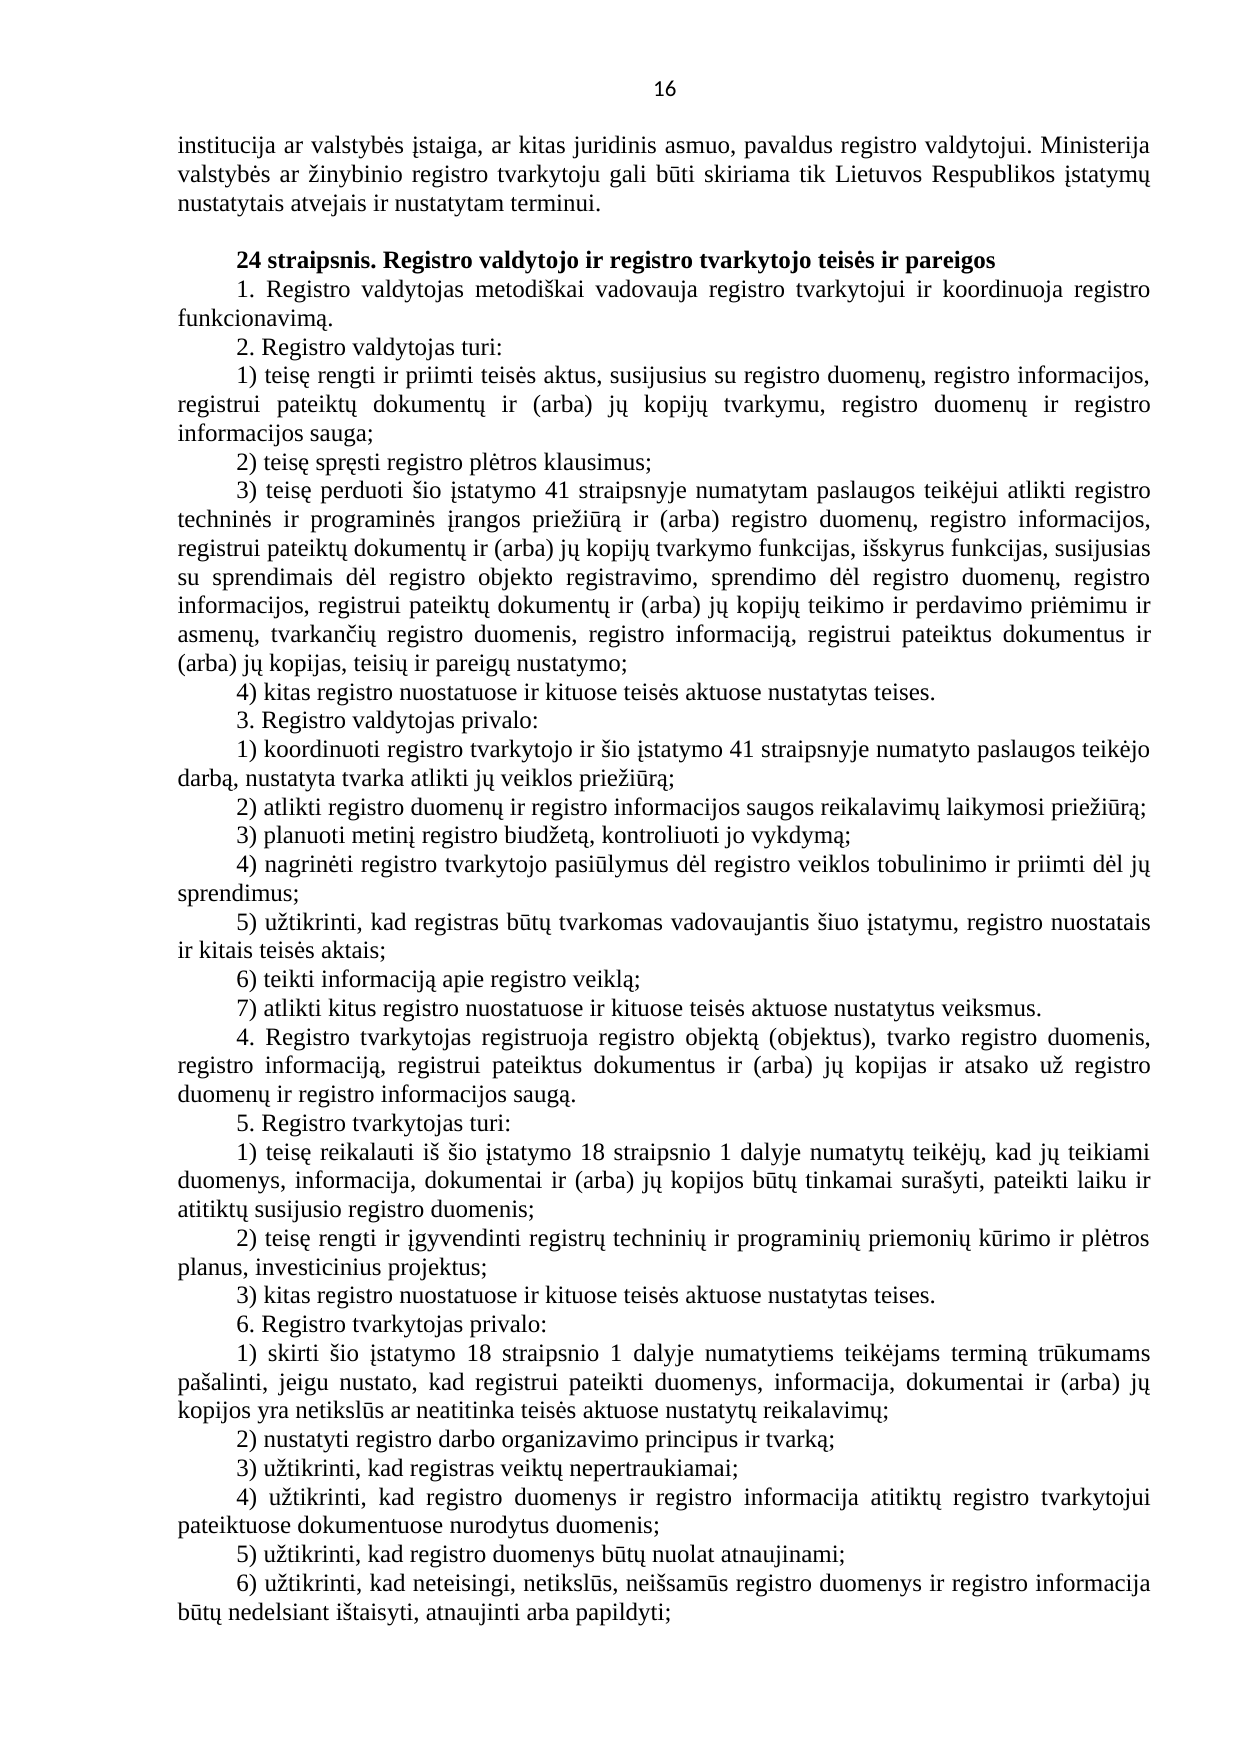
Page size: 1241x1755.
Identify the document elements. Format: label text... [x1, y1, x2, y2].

text 5) užtikrinti, kad registras būtų tvarkomas vadovaujantis šiuo įstatymu, registro nuostatais ir kitais teisės aktais; [177, 907, 1152, 964]
text institucija ar valstybės įstaiga, ar kitas juridinis asmuo, pavaldus registro valdytojui. Ministerija valstybės ar žinybinio registro tvarkytoju gali būti skiriama tik Lietuvos Respublikos įstatymų nustatytais atvejais ir nustatytam terminui. [177, 131, 1152, 217]
text 1) koordinuoti registro tvarkytojo ir šio įstatymo 41 straipsnyje numatyto paslaugos teikėjo darbą, nustatyta tvarka atlikti jų veiklos priežiūrą; [177, 734, 1152, 792]
text 2) teisę rengti ir įgyvendinti registrų techninių ir programinių priemonių kūrimo ir plėtros planus, investicinius projektus; [177, 1223, 1152, 1281]
text 4) kitas registro nuostatuose ir kituose teisės aktuose nustatytas teises. [177, 677, 1152, 706]
text 6. Registro tvarkytojas privalo: [177, 1309, 1152, 1338]
text 4. Registro tvarkytojas registruoja registro objektą (objektus), tvarko registro duomenis, registro informaciją, registrui pateiktus dokumentus ir (arba) jų kopijas ir atsako už registro duomenų ir registro informacijos saugą. [177, 1022, 1152, 1108]
text 3. Registro valdytojas privalo: [177, 706, 1152, 734]
text 2. Registro valdytojas turi: [177, 332, 1152, 361]
text 3) kitas registro nuostatuose ir kituose teisės aktuose nustatytas teises. [177, 1281, 1152, 1309]
text 1) teisę reikalauti iš šio įstatymo 18 straipsnio 1 dalyje numatytų teikėjų, kad jų teikiami duomenys, informacija, dokumentai ir (arba) jų kopijos būtų tinkamai surašyti, pateikti laiku ir atitiktų susijusio registro duomenis; [177, 1137, 1152, 1223]
text 1) skirti šio įstatymo 18 straipsnio 1 dalyje numatytiems teikėjams terminą trūkumams pašalinti, jeigu nustato, kad registrui pateikti duomenys, informacija, dokumentai ir (arba) jų kopijos yra netikslūs ar neatitinka teisės aktuose nustatytų reikalavimų; [177, 1338, 1152, 1424]
text 3) planuoti metinį registro biudžetą, kontroliuoti jo vykdymą; [177, 821, 1152, 849]
text 5. Registro tvarkytojas turi: [177, 1108, 1152, 1137]
text 5) užtikrinti, kad registro duomenys būtų nuolat atnaujinami; [177, 1539, 1152, 1568]
text 3) teisę perduoti šio įstatymo 41 straipsnyje numatytam paslaugos teikėjui atlikti registro techninės ir programinės įrangos priežiūrą ir (arba) registro duomenų, registro informacijos, registrui pateiktų dokumentų ir (arba) jų kopijų tvarkymo funkcijas, išskyrus funkcijas, susijusias su sprendimais dėl registro objekto registravimo, sprendimo dėl registro duomenų, registro informacijos, registrui pateiktų dokumentų ir (arba) jų kopijų teikimo ir perdavimo priėmimu ir asmenų, tvarkančių registro duomenis, registro informaciją, registrui pateiktus dokumentus ir (arba) jų kopijas, teisių ir pareigų nustatymo; [177, 476, 1152, 677]
text 6) užtikrinti, kad neteisingi, netikslūs, neišsamūs registro duomenys ir registro informacija būtų nedelsiant ištaisyti, atnaujinti arba papildyti; [177, 1568, 1152, 1626]
text 2) nustatyti registro darbo organizavimo principus ir tvarką; [177, 1424, 1152, 1453]
text 7) atlikti kitus registro nuostatuose ir kituose teisės aktuose nustatytus veiksmus. [177, 993, 1152, 1022]
text 2) teisę spręsti registro plėtros klausimus; [177, 447, 1152, 476]
text 3) užtikrinti, kad registras veiktų nepertraukiamai; [177, 1453, 1152, 1482]
text 24 straipsnis. Registro valdytojo ir registro tvarkytojo teisės ir pareigos [177, 246, 1152, 274]
text 2) atlikti registro duomenų ir registro informacijos saugos reikalavimų laikymosi priežiūrą; [177, 792, 1152, 821]
text 1) teisę rengti ir priimti teisės aktus, susijusius su registro duomenų, registro informacijos, registrui pateiktų dokumentų ir (arba) jų kopijų tvarkymu, registro duomenų ir registro informacijos sauga; [177, 361, 1152, 447]
text 1. Registro valdytojas metodiškai vadovauja registro tvarkytojui ir koordinuoja registro funkcionavimą. [177, 274, 1152, 332]
text 4) užtikrinti, kad registro duomenys ir registro informacija atitiktų registro tvarkytojui pateiktuose dokumentuose nurodytus duomenis; [177, 1482, 1152, 1539]
text 4) nagrinėti registro tvarkytojo pasiūlymus dėl registro veiklos tobulinimo ir priimti dėl jų sprendimus; [177, 849, 1152, 907]
text 6) teikti informaciją apie registro veiklą; [177, 964, 1152, 993]
